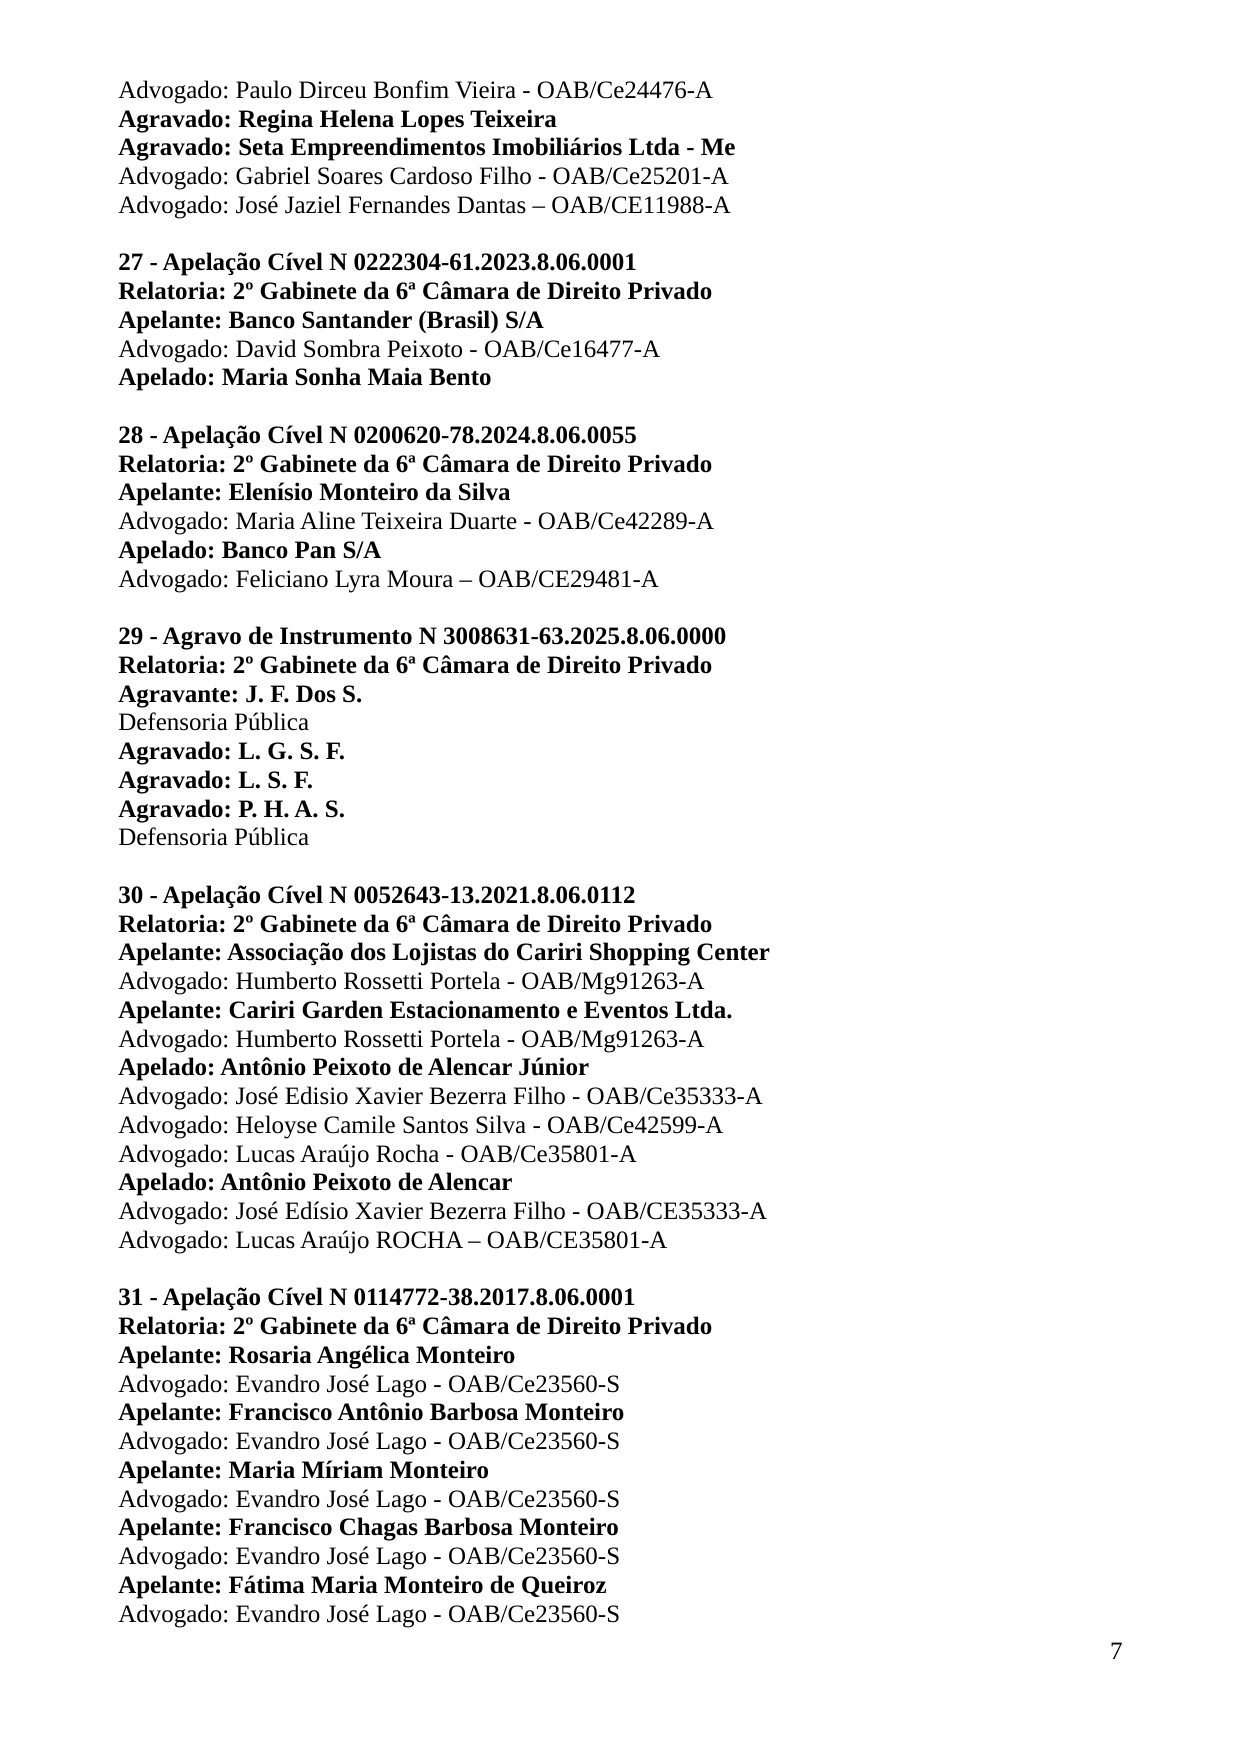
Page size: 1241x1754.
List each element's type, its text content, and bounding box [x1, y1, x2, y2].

text 30 - Apelação Cível N 0052643-13.2021.8.06.0112 Relatoria: 2º Gabinete da 6ª Câmara de Direito Privado Apelante: Associação dos Lojistas do Cariri Shopping Center Advogado: Humberto Rossetti Portela - OAB/Mg91263-A Apelante: Cariri Garden Estacionamento e Eventos Ltda. Advogado: Humberto Rossetti Portela - OAB/Mg91263-A Apelado: Antônio Peixoto de Alencar Júnior Advogado: José Edisio Xavier Bezerra Filho - OAB/Ce35333-A Advogado: Heloyse Camile Santos Silva - OAB/Ce42599-A Advogado: Lucas Araújo Rocha - OAB/Ce35801-A Apelado: Antônio Peixoto de Alencar Advogado: José Edísio Xavier Bezerra Filho - OAB/CE35333-A Advogado: Lucas Araújo ROCHA – OAB/CE35801-A [118, 851, 1122, 1254]
text Advogado: Paulo Dirceu Bonfim Vieira - OAB/Ce24476-A Agravado: Regina Helena Lopes Teixeira Agravado: Seta Empreendimentos Imobiliários Ltda - Me Advogado: Gabriel Soares Cardoso Filho - OAB/Ce25201-A Advogado: José Jaziel Fernandes Dantas – OAB/CE11988-A [118, 75, 1122, 219]
text 31 - Apelação Cível N 0114772-38.2017.8.06.0001 Relatoria: 2º Gabinete da 6ª Câmara de Direito Privado Apelante: Rosaria Angélica Monteiro Advogado: Evandro José Lago - OAB/Ce23560-S Apelante: Francisco Antônio Barbosa Monteiro Advogado: Evandro José Lago - OAB/Ce23560-S Apelante: Maria Míriam Monteiro Advogado: Evandro José Lago - OAB/Ce23560-S Apelante: Francisco Chagas Barbosa Monteiro Advogado: Evandro José Lago - OAB/Ce23560-S Apelante: Fátima Maria Monteiro de Queiroz Advogado: Evandro José Lago - OAB/Ce23560-S [118, 1254, 1122, 1627]
text 28 - Apelação Cível N 0200620-78.2024.8.06.0055 Relatoria: 2º Gabinete da 6ª Câmara de Direito Privado Apelante: Elenísio Monteiro da Silva Advogado: Maria Aline Teixeira Duarte - OAB/Ce42289-A Apelado: Banco Pan S/A Advogado: Feliciano Lyra Moura – OAB/CE29481-A [118, 391, 1122, 592]
text Defensoria Pública [118, 822, 1122, 851]
text Defensoria Pública Agravado: L. G. S. F. Agravado: L. S. F. Agravado: P. H. A. S. [118, 707, 1122, 822]
text 27 - Apelação Cível N 0222304-61.2023.8.06.0001 Relatoria: 2º Gabinete da 6ª Câmara de Direito Privado Apelante: Banco Santander (Brasil) S/A Advogado: David Sombra Peixoto - OAB/Ce16477-A Apelado: Maria Sonha Maia Bento [118, 219, 1122, 391]
text 29 - Agravo de Instrumento N 3008631-63.2025.8.06.0000 Relatoria: 2º Gabinete da 6ª Câmara de Direito Privado Agravante: J. F. Dos S. [118, 592, 1122, 707]
